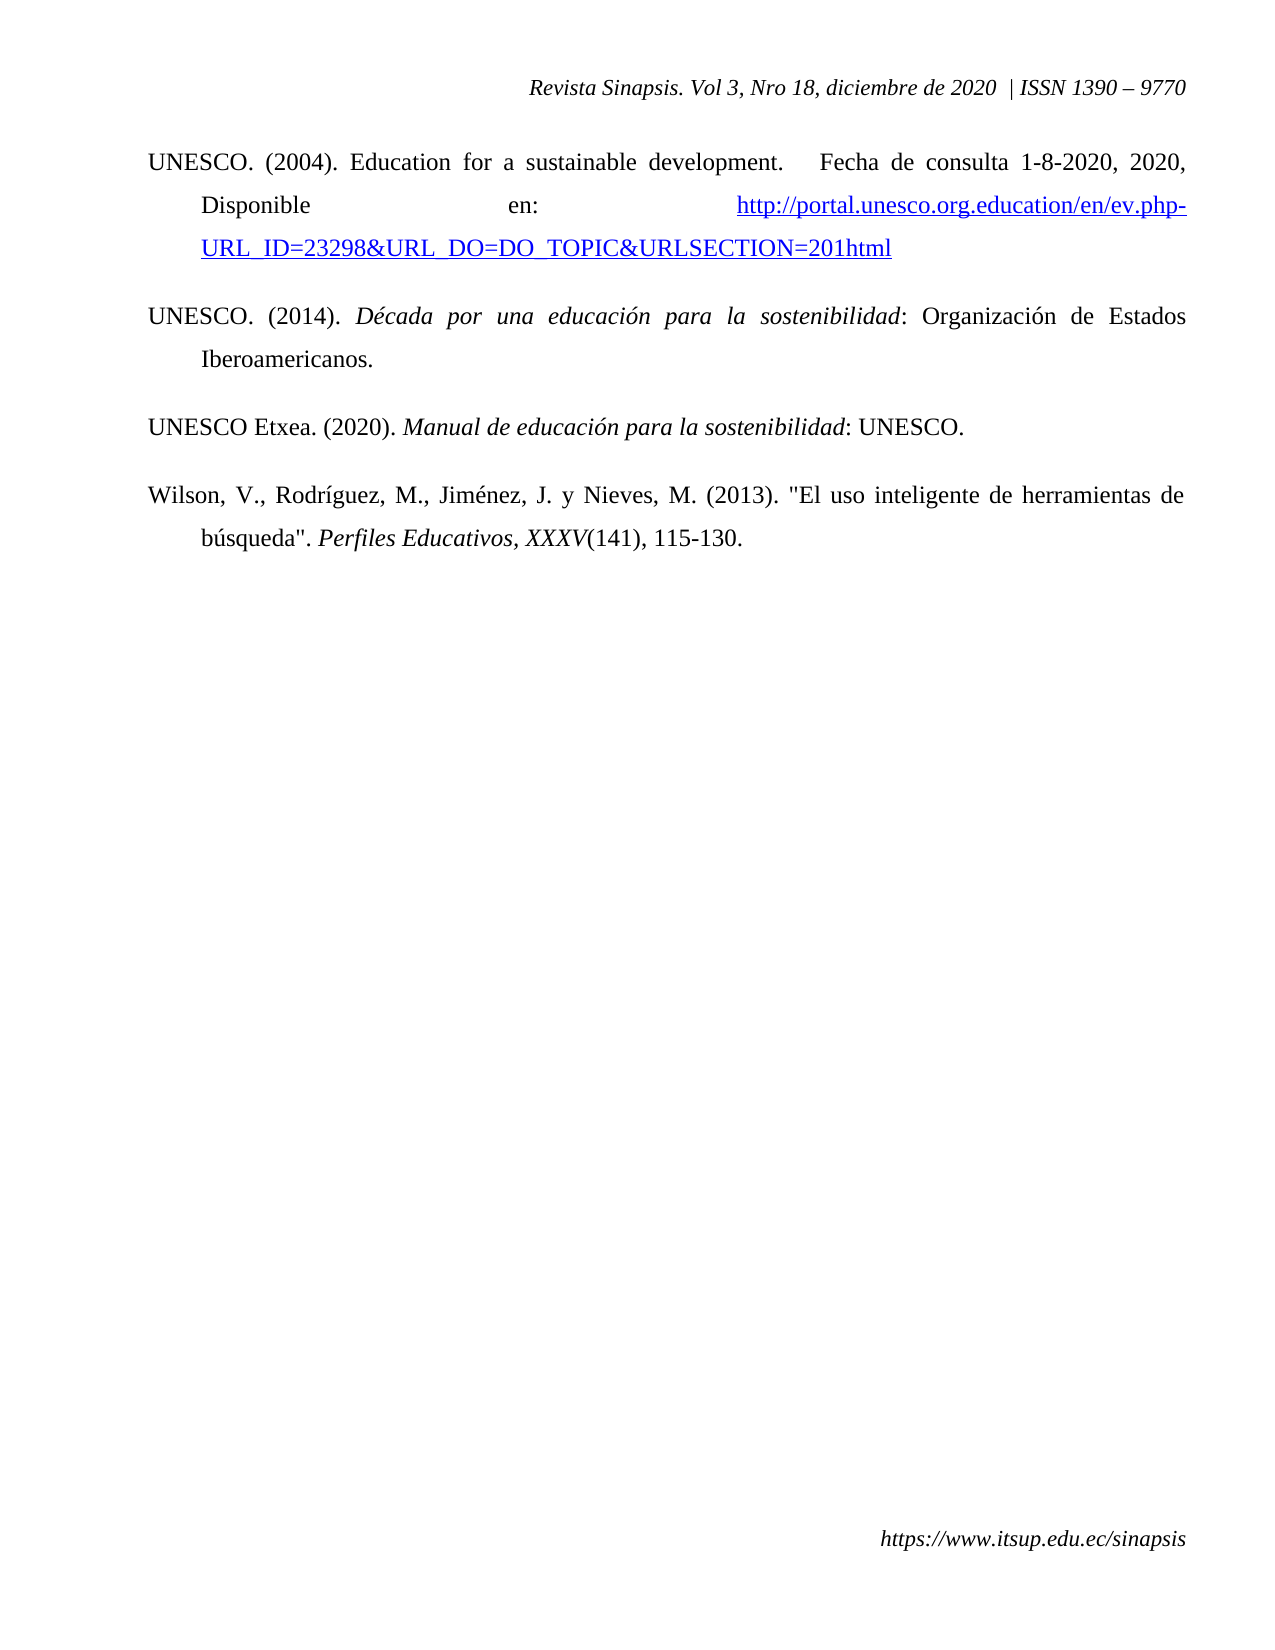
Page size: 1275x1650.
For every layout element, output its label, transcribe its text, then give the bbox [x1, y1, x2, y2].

text Wilson, V., Rodríguez, M., Jiménez, J. y Nieves, M. (2013). "El uso inteligente de herramientas de búsqueda". Perfiles Educativos, XXXV(141), 115-130. [148, 480, 1186, 552]
text UNESCO Etxea. (2020). Manual de educación para la sostenibilidad: UNESCO. [148, 412, 1186, 441]
text UNESCO. (2014). Década por una educación para la sostenibilidad: Organización de Estados Iberoamericanos. [148, 301, 1186, 373]
text UNESCO. (2004). Education for a sustainable development. Fecha de consulta 1-8-2020, 2020, Disponible en: http://portal.unesco.org.education/en/ev.php-URL_ID=23298&URL_DO=DO_TOPIC&URLSECTION=201html [148, 147, 1186, 262]
